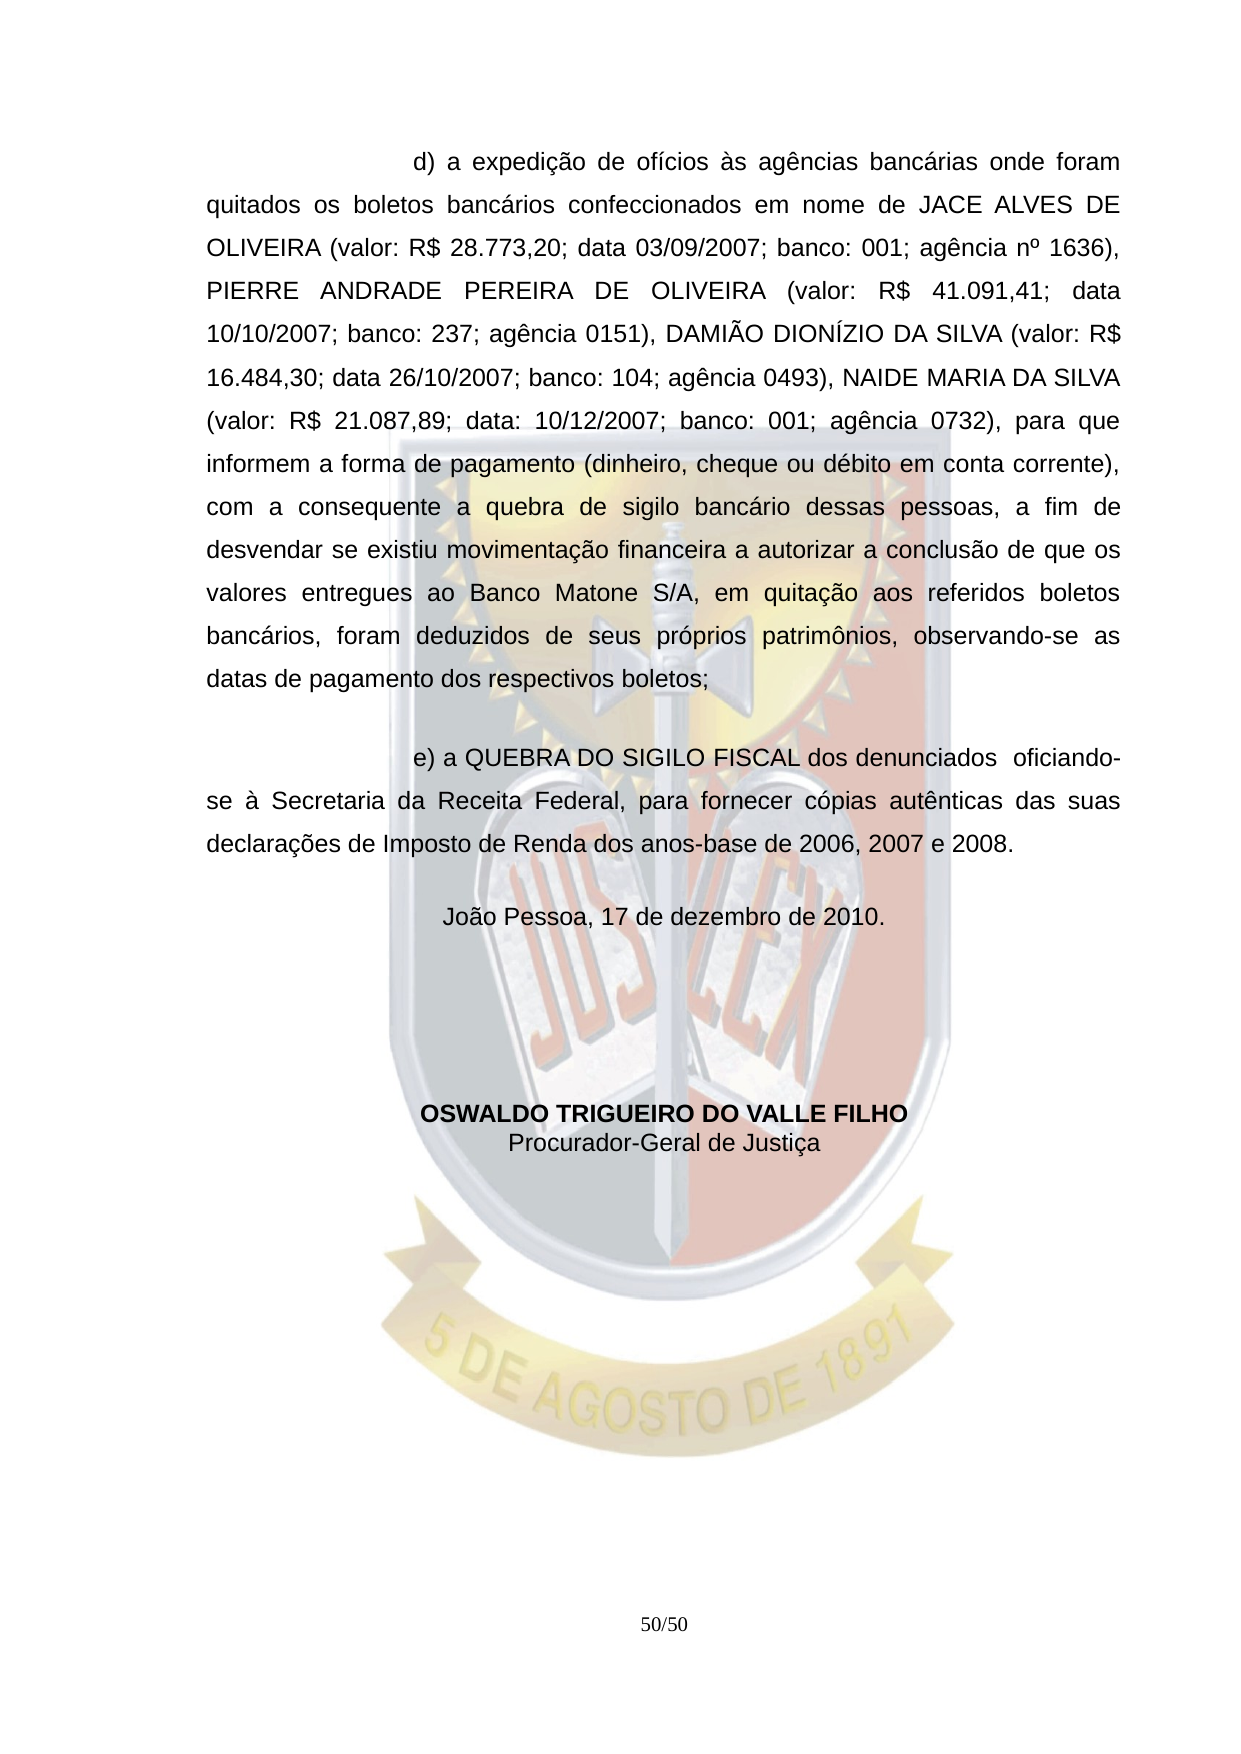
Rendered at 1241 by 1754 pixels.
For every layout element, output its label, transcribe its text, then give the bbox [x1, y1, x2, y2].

picture [206, 858, 1122, 902]
text d) a expedição de ofícios às agências bancárias onde foram quitados os boletos bancários confeccionados em nome de JACE ALVES DE OLIVEIRA (valor: R$ 28.773,20; data 03/09/2007; banco: 001; agência nº 1636), PIERRE ANDRADE PEREIRA DE OLIVEIRA (valor: R$ 41.091,41; data 10/10/2007; banco: 237; agência 0151), DAMIÃO DIONÍZIO DA SILVA (valor: R$ 16.484,30; data 26/10/2007; banco: 104; agência 0493), NAIDE MARIA DA SILVA (valor: R$ 21.087,89; data: 10/12/2007; banco: 001; agência 0732), para que informem a forma de pagamento (dinheiro, cheque ou débito em conta corrente), com a consequente a quebra de sigilo bancário dessas pessoas, a fim de desvendar se existiu movimentação financeira a autorizar a conclusão de que os valores entregues ao Banco Matone S/A, em quitação aos referidos boletos bancários, foram deduzidos de seus próprios patrimônios, observando-se as datas de pagamento dos respectivos boletos; [206, 147, 1122, 693]
text e) a QUEBRA DO SIGILO FISCAL dos denunciados oficiando-se à Secretaria da Receita Federal, para fornecer cópias autênticas das suas declarações de Imposto de Renda dos anos-base de 2006, 2007 e 2008. [206, 743, 1122, 858]
picture [206, 931, 1122, 1099]
picture [206, 118, 1122, 147]
text João Pessoa, 17 de dezembro de 2010. [206, 902, 1122, 931]
picture [206, 1157, 1122, 1636]
text OSWALDO TRIGUEIRO DO VALLE FILHO [206, 1099, 1122, 1128]
picture [206, 693, 1122, 743]
text Procurador-Geral de Justiça [206, 1128, 1122, 1157]
